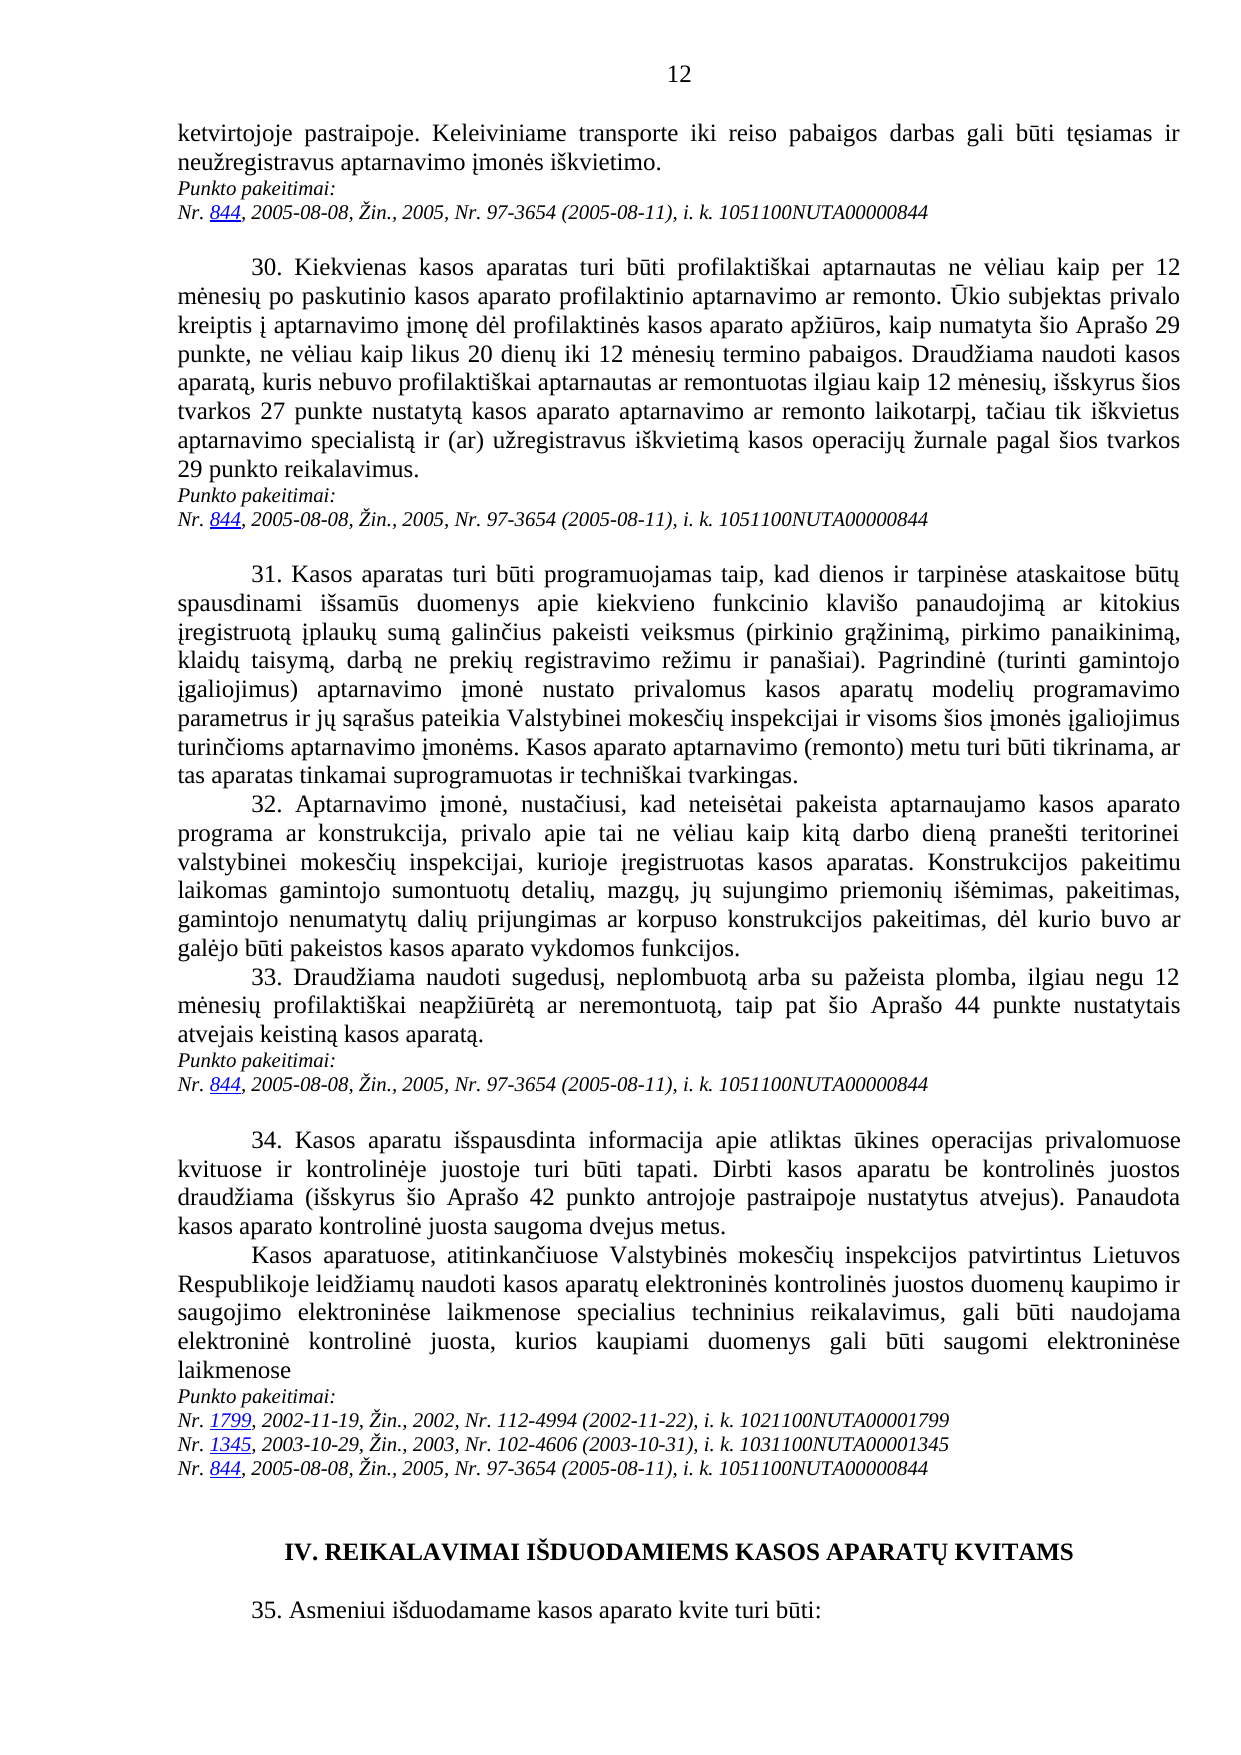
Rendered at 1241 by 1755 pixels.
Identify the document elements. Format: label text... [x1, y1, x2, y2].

text Nr. 1799, 2002-11-19, Žin., 2002, Nr. 112-4994 (2002-11-22), i. k. 1021100NUTA00001799 [177, 1408, 1181, 1432]
text Kasos aparatuose, atitinkančiuose Valstybinės mokesčių inspekcijos patvirtintus Lietuvos Respublikoje leidžiamų naudoti kasos aparatų elektroninės kontrolinės juostos duomenų kaupimo ir saugojimo elektroninėse laikmenose specialius techninius reikalavimus, gali būti naudojama elektroninė kontrolinė juosta, kurios kaupiami duomenys gali būti saugomi elektroninėse laikmenose [177, 1240, 1181, 1384]
text Nr. 844, 2005-08-08, Žin., 2005, Nr. 97-3654 (2005-08-11), i. k. 1051100NUTA00000844 [177, 1072, 1181, 1096]
text Nr. 1345, 2003-10-29, Žin., 2003, Nr. 102-4606 (2003-10-31), i. k. 1031100NUTA00001345 [177, 1432, 1181, 1456]
text Punkto pakeitimai: [177, 1384, 1181, 1408]
text 31. Kasos aparatas turi būti programuojamas taip, kad dienos ir tarpinėse ataskaitose būtų spausdinami išsamūs duomenys apie kiekvieno funkcinio klavišo panaudojimą ar kitokius įregistruotą įplaukų sumą galinčius pakeisti veiksmus (pirkinio grąžinimą, pirkimo panaikinimą, klaidų taisymą, darbą ne prekių registravimo režimu ir panašiai). Pagrindinė (turinti gamintojo įgaliojimus) aptarnavimo įmonė nustato privalomus kasos aparatų modelių programavimo parametrus ir jų sąrašus pateikia Valstybinei mokesčių inspekcijai ir visoms šios įmonės įgaliojimus turinčioms aptarnavimo įmonėms. Kasos aparato aptarnavimo (remonto) metu turi būti tikrinama, ar tas aparatas tinkamai suprogramuotas ir techniškai tvarkingas. [177, 559, 1181, 789]
text ketvirtojoje pastraipoje. Keleiviniame transporte iki reiso pabaigos darbas gali būti tęsiamas ir neužregistravus aptarnavimo įmonės iškvietimo. [177, 118, 1181, 176]
text 33. Draudžiama naudoti sugedusį, neplombuotą arba su pažeista plomba, ilgiau negu 12 mėnesių profilaktiškai neapžiūrėtą ar neremontuotą, taip pat šio Aprašo 44 punkte nustatytais atvejais keistiną kasos aparatą. [177, 962, 1181, 1048]
text 32. Aptarnavimo įmonė, nustačiusi, kad neteisėtai pakeista aptarnaujamo kasos aparato programa ar konstrukcija, privalo apie tai ne vėliau kaip kitą darbo dieną pranešti teritorinei valstybinei mokesčių inspekcijai, kurioje įregistruotas kasos aparatas. Konstrukcijos pakeitimu laikomas gamintojo sumontuotų detalių, mazgų, jų sujungimo priemonių išėmimas, pakeitimas, gamintojo nenumatytų dalių prijungimas ar korpuso konstrukcijos pakeitimas, dėl kurio buvo ar galėjo būti pakeistos kasos aparato vykdomos funkcijos. [177, 789, 1181, 962]
text Nr. 844, 2005-08-08, Žin., 2005, Nr. 97-3654 (2005-08-11), i. k. 1051100NUTA00000844 [177, 1456, 1181, 1480]
text Punkto pakeitimai: [177, 176, 1181, 200]
text 30. Kiekvienas kasos aparatas turi būti profilaktiškai aptarnautas ne vėliau kaip per 12 mėnesių po paskutinio kasos aparato profilaktinio aptarnavimo ar remonto. Ūkio subjektas privalo kreiptis į aptarnavimo įmonę dėl profilaktinės kasos aparato apžiūros, kaip numatyta šio Aprašo 29 punkte, ne vėliau kaip likus 20 dienų iki 12 mėnesių termino pabaigos. Draudžiama naudoti kasos aparatą, kuris nebuvo profilaktiškai aptarnautas ar remontuotas ilgiau kaip 12 mėnesių, išskyrus šios tvarkos 27 punkte nustatytą kasos aparato aptarnavimo ar remonto laikotarpį, tačiau tik iškvietus aptarnavimo specialistą ir (ar) užregistravus iškvietimą kasos operacijų žurnale pagal šios tvarkos 29 punkto reikalavimus. [177, 252, 1181, 482]
text Punkto pakeitimai: [177, 1048, 1181, 1072]
text 35. Asmeniui išduodamame kasos aparato kvite turi būti: [177, 1595, 1181, 1624]
text 34. Kasos aparatu išspausdinta informacija apie atliktas ūkines operacijas privalomuose kvituose ir kontrolinėje juostoje turi būti tapati. Dirbti kasos aparatu be kontrolinės juostos draudžiama (išskyrus šio Aprašo 42 punkto antrojoje pastraipoje nustatytus atvejus). Panaudota kasos aparato kontrolinė juosta saugoma dvejus metus. [177, 1125, 1181, 1240]
text Nr. 844, 2005-08-08, Žin., 2005, Nr. 97-3654 (2005-08-11), i. k. 1051100NUTA00000844 [177, 507, 1181, 531]
text Nr. 844, 2005-08-08, Žin., 2005, Nr. 97-3654 (2005-08-11), i. k. 1051100NUTA00000844 [177, 200, 1181, 224]
text IV. REIKALAVIMAI IŠDUODAMIEMS KASOS APARATŲ KVITAMS [177, 1537, 1181, 1566]
text Punkto pakeitimai: [177, 482, 1181, 507]
